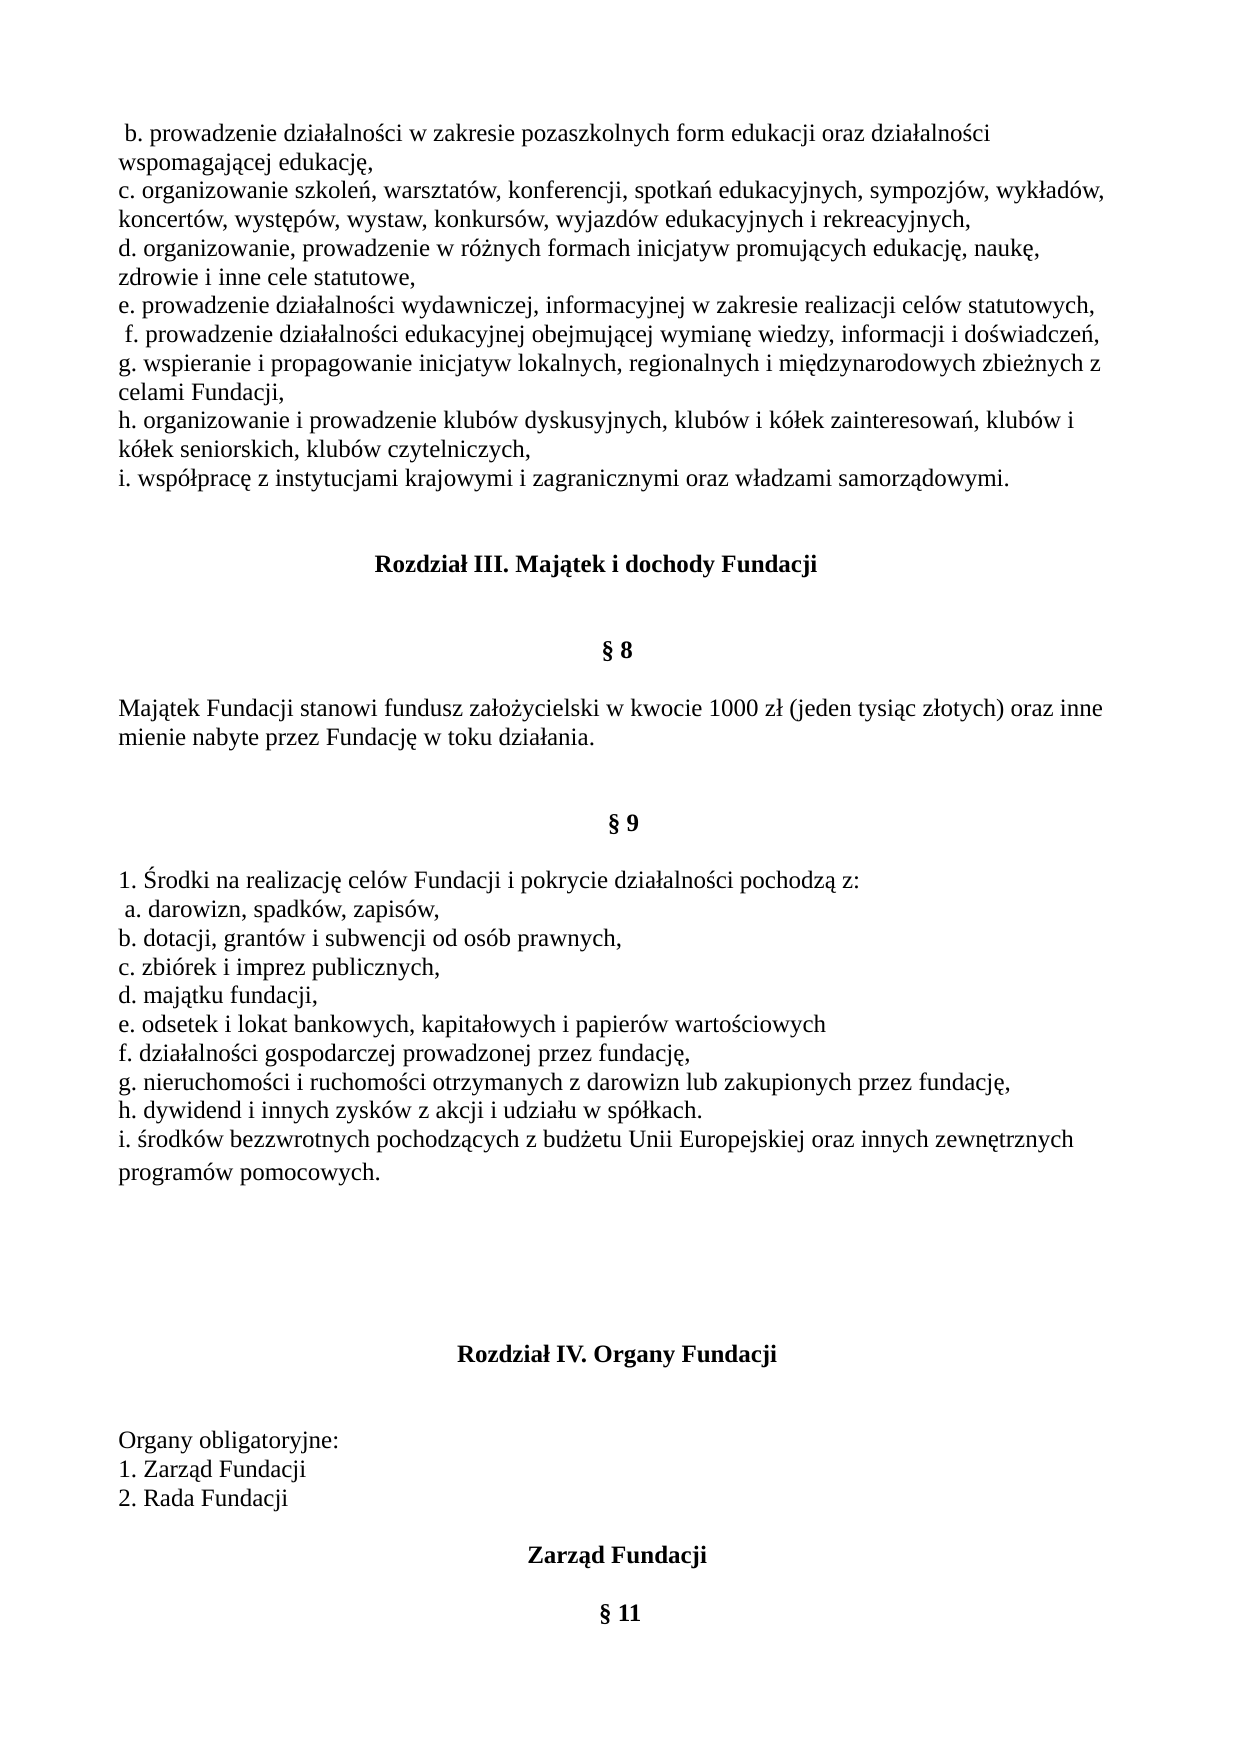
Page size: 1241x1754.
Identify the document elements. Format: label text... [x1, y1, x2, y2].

text Majątek Fundacji stanowi fundusz założycielski w kwocie 1000 zł (jeden tysiąc złotych) oraz inne mienie nabyte przez Fundację w toku działania. [118, 693, 1122, 751]
text Organy obligatoryjne: [118, 1425, 1122, 1454]
text i. środków bezzwrotnych pochodzących z budżetu Unii Europejskiej oraz innych zewnętrznych programów pomocowych. [118, 1124, 1122, 1186]
text a. darowizn, spadków, zapisów, [118, 894, 1122, 923]
text d. majątku fundacji, [118, 981, 1122, 1009]
text h. organizowanie i prowadzenie klubów dyskusyjnych, klubów i kółek zainteresowań, klubów i kółek seniorskich, klubów czytelniczych, [118, 406, 1122, 463]
text Rozdział III. Majątek i dochody Fundacji [118, 549, 1122, 578]
text f. prowadzenie działalności edukacyjnej obejmującej wymianę wiedzy, informacji i doświadczeń, g. wspieranie i propagowanie inicjatyw lokalnych, regionalnych i międzynarodowych zbieżnych z celami Fundacji, [118, 319, 1122, 406]
text Zarząd Fundacji [118, 1540, 1122, 1569]
text § 8 [118, 636, 1122, 664]
text § 11 [118, 1598, 1122, 1626]
text 2. Rada Fundacji [118, 1483, 1122, 1511]
text § 9 [118, 808, 1122, 837]
text 1. Zarząd Fundacji [118, 1454, 1122, 1483]
text f. działalności gospodarczej prowadzonej przez fundację, [118, 1038, 1122, 1067]
text e. odsetek i lokat bankowych, kapitałowych i papierów wartościowych [118, 1009, 1122, 1038]
text i. współpracę z instytucjami krajowymi i zagranicznymi oraz władzami samorządowymi. [118, 463, 1122, 492]
text 1. Środki na realizację celów Fundacji i pokrycie działalności pochodzą z: [118, 866, 1122, 894]
text Rozdział IV. Organy Fundacji [118, 1339, 1122, 1368]
text d. organizowanie, prowadzenie w różnych formach inicjatyw promujących edukację, naukę, zdrowie i inne cele statutowe, [118, 233, 1122, 291]
text b. dotacji, grantów i subwencji od osób prawnych, [118, 923, 1122, 952]
text e. prowadzenie działalności wydawniczej, informacyjnej w zakresie realizacji celów statutowych, [118, 291, 1122, 319]
text h. dywidend i innych zysków z akcji i udziału w spółkach. [118, 1096, 1122, 1124]
text g. nieruchomości i ruchomości otrzymanych z darowizn lub zakupionych przez fundację, [118, 1067, 1122, 1096]
text b. prowadzenie działalności w zakresie pozaszkolnych form edukacji oraz działalności wspomagającej edukację, [118, 118, 1122, 176]
text c. zbiórek i imprez publicznych, [118, 952, 1122, 981]
text c. organizowanie szkoleń, warsztatów, konferencji, spotkań edukacyjnych, sympozjów, wykładów, koncertów, występów, wystaw, konkursów, wyjazdów edukacyjnych i rekreacyjnych, [118, 176, 1122, 233]
